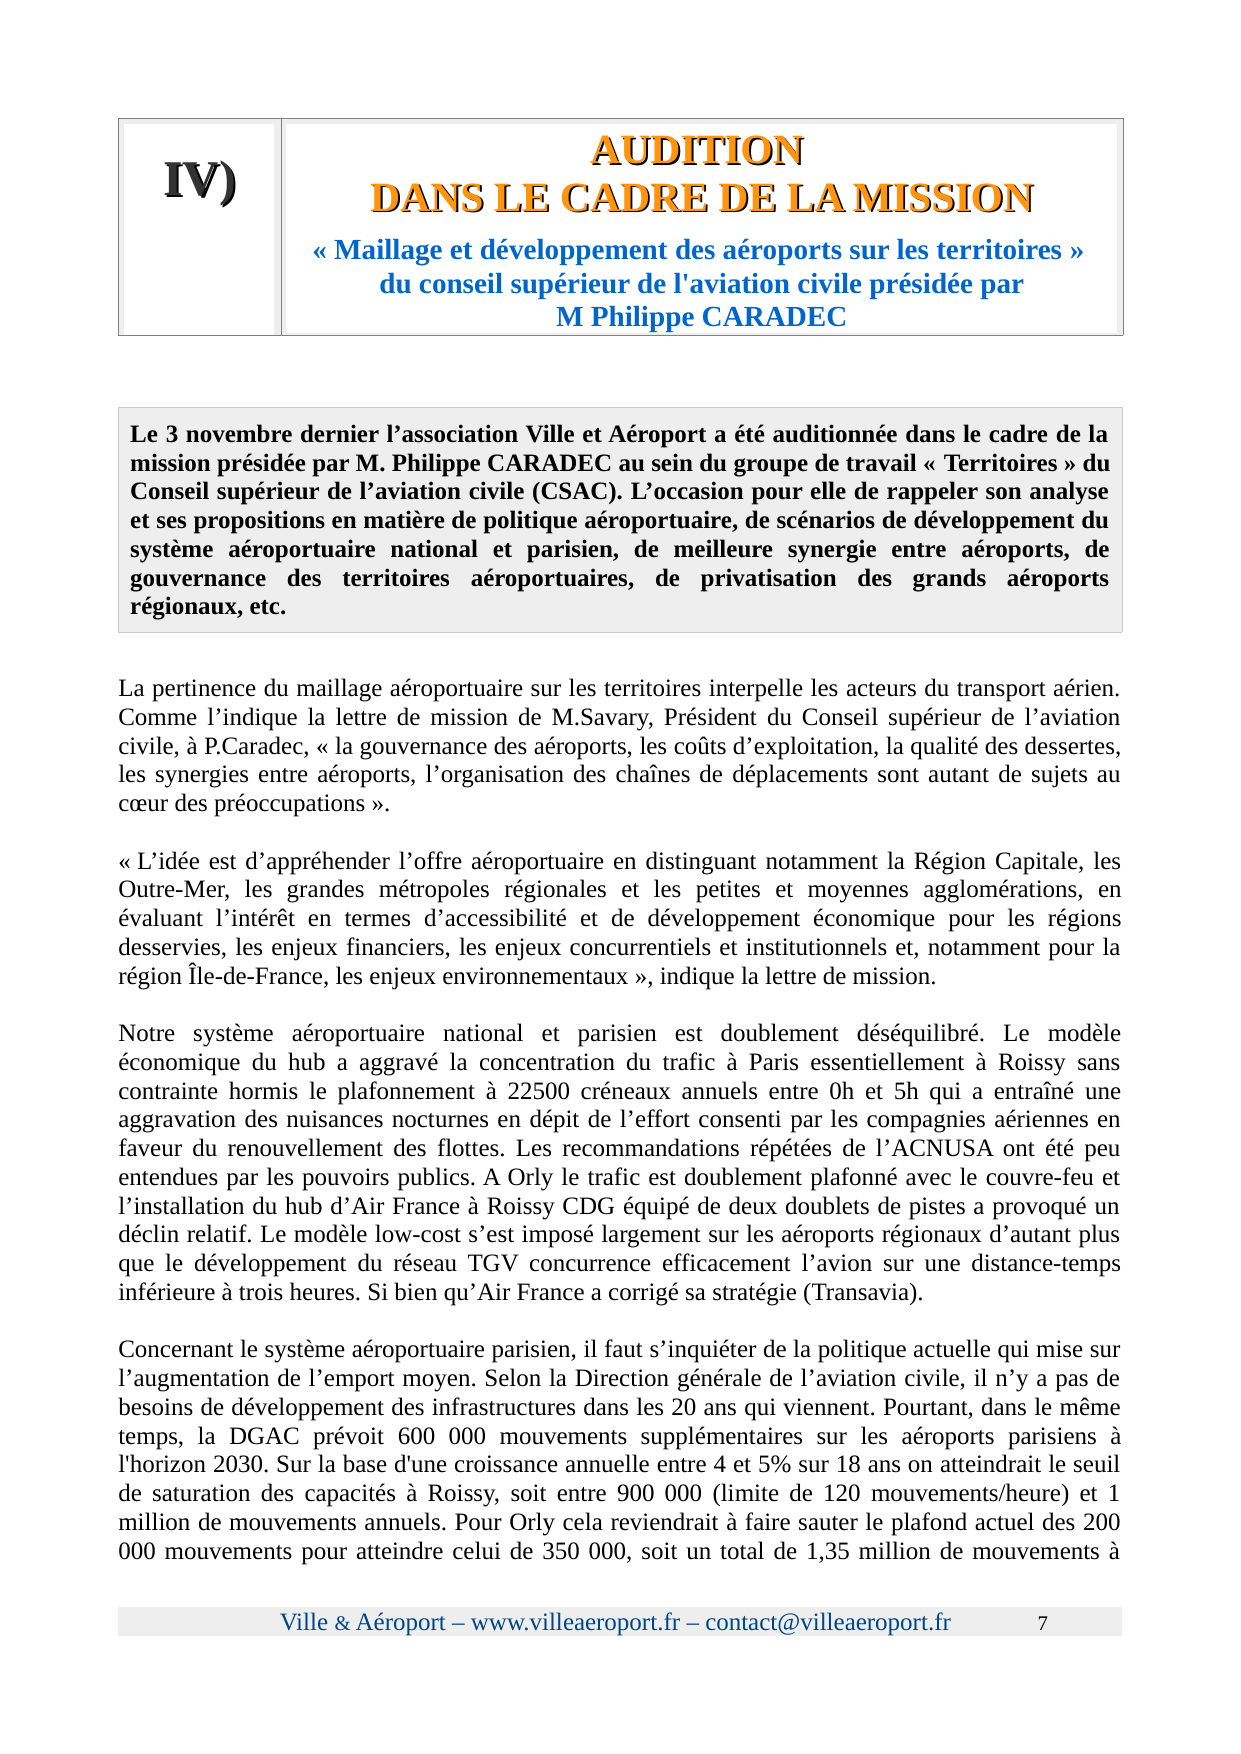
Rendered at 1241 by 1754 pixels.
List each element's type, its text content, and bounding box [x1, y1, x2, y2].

table_header Le 3 novembre dernier l’association Ville et Aéroport a été auditionnée dans le cadre de la mission présidée par M. Philippe CARADEC au sein du groupe de travail « Territoires » du Conseil supérieur de l’aviation civile (CSAC). L’occasion pour elle de rappeler son analyse et ses propositions en matière de politique aéroportuaire, de scénarios de développement du système aéroportuaire national et parisien, de meilleure synergie entre aéroports, de gouvernance des territoires aéroportuaires, de privatisation des grands aéroports régionaux, etc. [119, 408, 1122, 632]
text Concernant le système aéroportuaire parisien, il faut s’inquiéter de la politique actuelle qui mise sur l’augmentation de l’emport moyen. Selon la Direction générale de l’aviation civile, il n’y a pas de besoins de développement des infrastructures dans les 20 ans qui viennent. Pourtant, dans le même temps, la DGAC prévoit 600 000 mouvements supplémentaires sur les aéroports parisiens à l'horizon 2030. Sur la base d'une croissance annuelle entre 4 et 5% sur 18 ans on atteindrait le seuil de saturation des capacités à Roissy, soit entre 900 000 (limite de 120 mouvements/heure) et 1 million de mouvements annuels. Pour Orly cela reviendrait à faire sauter le plafond actuel des 200 000 mouvements pour atteindre celui de 350 000, soit un total de 1,35 million de mouvements à [118, 1334, 1122, 1564]
table_header IV) [119, 119, 281, 335]
text La pertinence du maillage aéroportuaire sur les territoires interpelle les acteurs du transport aérien. Comme l’indique la lettre de mission de M.Savary, Président du Conseil supérieur de l’aviation civile, à P.Caradec, « la gouvernance des aéroports, les coûts d’exploitation, la qualité des dessertes, les synergies entre aéroports, l’organisation des chaînes de déplacements sont autant de sujets au cœur des préoccupations ». [118, 673, 1122, 817]
text Notre système aéroportuaire national et parisien est doublement déséquilibré. Le modèle économique du hub a aggravé la concentration du trafic à Paris essentiellement à Roissy sans contrainte hormis le plafonnement à 22500 créneaux annuels entre 0h et 5h qui a entraîné une aggravation des nuisances nocturnes en dépit de l’effort consenti par les compagnies aériennes en faveur du renouvellement des flottes. Les recommandations répétées de l’ACNUSA ont été peu entendues par les pouvoirs publics. A Orly le trafic est doublement plafonné avec le couvre-feu et l’installation du hub d’Air France à Roissy CDG équipé de deux doublets de pistes a provoqué un déclin relatif. Le modèle low-cost s’est imposé largement sur les aéroports régionaux d’autant plus que le développement du réseau TGV concurrence efficacement l’avion sur une distance-temps inférieure à trois heures. Si bien qu’Air France a corrigé sa stratégie (Transavia). [118, 1018, 1122, 1306]
text « L’idée est d’appréhender l’offre aéroportuaire en distinguant notamment la Région Capitale, les Outre-Mer, les grandes métropoles régionales et les petites et moyennes agglomérations, en évaluant l’intérêt en termes d’accessibilité et de développement économique pour les régions desservies, les enjeux financiers, les enjeux concurrentiels et institutionnels et, notamment pour la région Île-de-France, les enjeux environnementaux », indique la lettre de mission. [118, 846, 1122, 989]
table_header AUDITION DANS LE CADRE DE LA MISSION « Maillage et développement des aéroports sur les territoires » du conseil supérieur de l'aviation civile présidée par M Philippe CARADEC [282, 119, 1123, 335]
